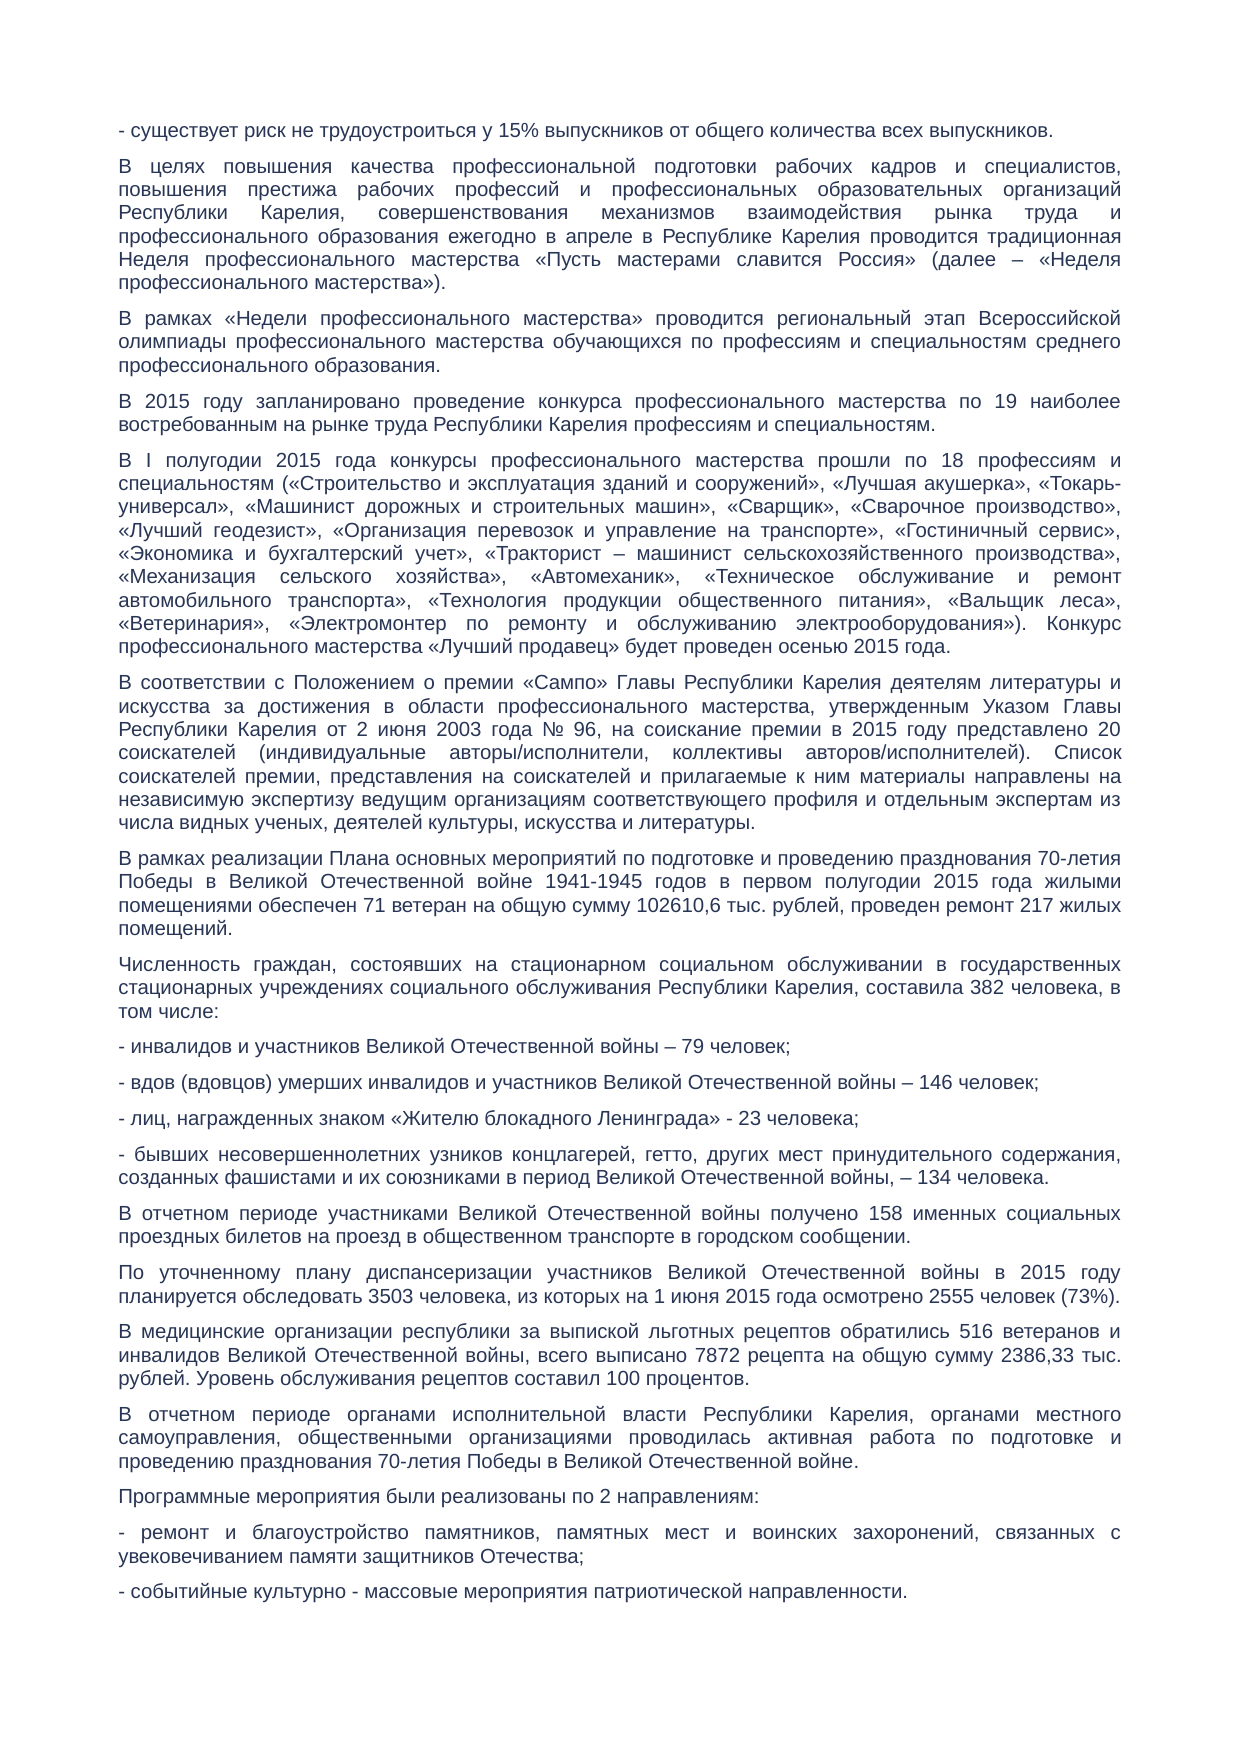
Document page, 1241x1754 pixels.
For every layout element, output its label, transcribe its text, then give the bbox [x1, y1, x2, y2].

text В отчетном периоде органами исполнительной власти Республики Карелия, органами местного самоуправления, общественными организациями проводилась активная работа по подготовке и проведению празднования 70-летия Победы в Великой Отечественной войне. [118, 1402, 1122, 1472]
text В рамках реализации Плана основных мероприятий по подготовке и проведению празднования 70-летия Победы в Великой Отечественной войне 1941-1945 годов в первом полугодии 2015 года жилыми помещениями обеспечен 71 ветеран на общую сумму 102610,6 тыс. рублей, проведен ремонт 217 жилых помещений. [118, 846, 1122, 940]
text - вдов (вдовцов) умерших инвалидов и участников Великой Отечественной войны – 146 человек; [118, 1071, 1122, 1094]
text В 2015 году запланировано проведение конкурса профессионального мастерства по 19 наиболее востребованным на рынке труда Республики Карелия профессиям и специальностям. [118, 389, 1122, 436]
text В I полугодии 2015 года конкурсы профессионального мастерства прошли по 18 профессиям и специальностям («Строительство и эксплуатация зданий и сооружений», «Лучшая акушерка», «Токарь-универсал», «Машинист дорожных и строительных машин», «Сварщик», «Сварочное производство», «Лучший геодезист», «Организация перевозок и управление на транспорте», «Гостиничный сервис», «Экономика и бухгалтерский учет», «Тракторист – машинист сельскохозяйственного производства», «Механизация сельского хозяйства», «Автомеханик», «Техническое обслуживание и ремонт автомобильного транспорта», «Технология продукции общественного питания», «Вальщик леса», «Ветеринария», «Электромонтер по ремонту и обслуживанию электрооборудования»). Конкурс профессионального мастерства «Лучший продавец» будет проведен осенью 2015 года. [118, 448, 1122, 658]
text Программные мероприятия были реализованы по 2 направлениям: [118, 1485, 1122, 1508]
text В целях повышения качества профессиональной подготовки рабочих кадров и специалистов, повышения престижа рабочих профессий и профессиональных образовательных организаций Республики Карелия, совершенствования механизмов взаимодействия рынка труда и профессионального образования ежегодно в апреле в Республике Карелия проводится традиционная Неделя профессионального мастерства «Пусть мастерами славится Россия» (далее – «Неделя профессионального мастерства»). [118, 154, 1122, 294]
text В рамках «Недели профессионального мастерства» проводится региональный этап Всероссийской олимпиады профессионального мастерства обучающихся по профессиям и специальностям среднего профессионального образования. [118, 306, 1122, 376]
text - ремонт и благоустройство памятников, памятных мест и воинских захоронений, связанных с увековечиванием памяти защитников Отечества; [118, 1521, 1122, 1567]
text В медицинские организации республики за выпиской льготных рецептов обратились 516 ветеранов и инвалидов Великой Отечественной войны, всего выписано 7872 рецепта на общую сумму 2386,33 тыс. рублей. Уровень обслуживания рецептов составил 100 процентов. [118, 1320, 1122, 1390]
text - бывших несовершеннолетних узников концлагерей, гетто, других мест принудительного содержания, созданных фашистами и их союзниками в период Великой Отечественной войны, – 134 человека. [118, 1142, 1122, 1189]
text - существует риск не трудоустроиться у 15% выпускников от общего количества всех выпускников. [118, 118, 1122, 141]
text В соответствии с Положением о премии «Сампо» Главы Республики Карелия деятелям литературы и искусства за достижения в области профессионального мастерства, утвержденным Указом Главы Республики Карелия от 2 июня 2003 года № 96, на соискание премии в 2015 году представлено 20 соискателей (индивидуальные авторы/исполнители, коллективы авторов/исполнителей). Список соискателей премии, представления на соискателей и прилагаемые к ним материалы направлены на независимую экспертизу ведущим организациям соответствующего профиля и отдельным экспертам из числа видных ученых, деятелей культуры, искусства и литературы. [118, 671, 1122, 834]
text - инвалидов и участников Великой Отечественной войны – 79 человек; [118, 1035, 1122, 1058]
text По уточненному плану диспансеризации участников Великой Отечественной войны в 2015 году планируется обследовать 3503 человека, из которых на 1 июня 2015 года осмотрено 2555 человек (73%). [118, 1261, 1122, 1307]
text В отчетном периоде участниками Великой Отечественной войны получено 158 именных социальных проездных билетов на проезд в общественном транспорте в городском сообщении. [118, 1201, 1122, 1248]
text - лиц, награжденных знаком «Жителю блокадного Ленинграда» - 23 человека; [118, 1106, 1122, 1130]
text - событийные культурно - массовые мероприятия патриотической направленности. [118, 1580, 1122, 1603]
text Численность граждан, состоявших на стационарном социальном обслуживании в государственных стационарных учреждениях социального обслуживания Республики Карелия, составила 382 человека, в том числе: [118, 952, 1122, 1022]
